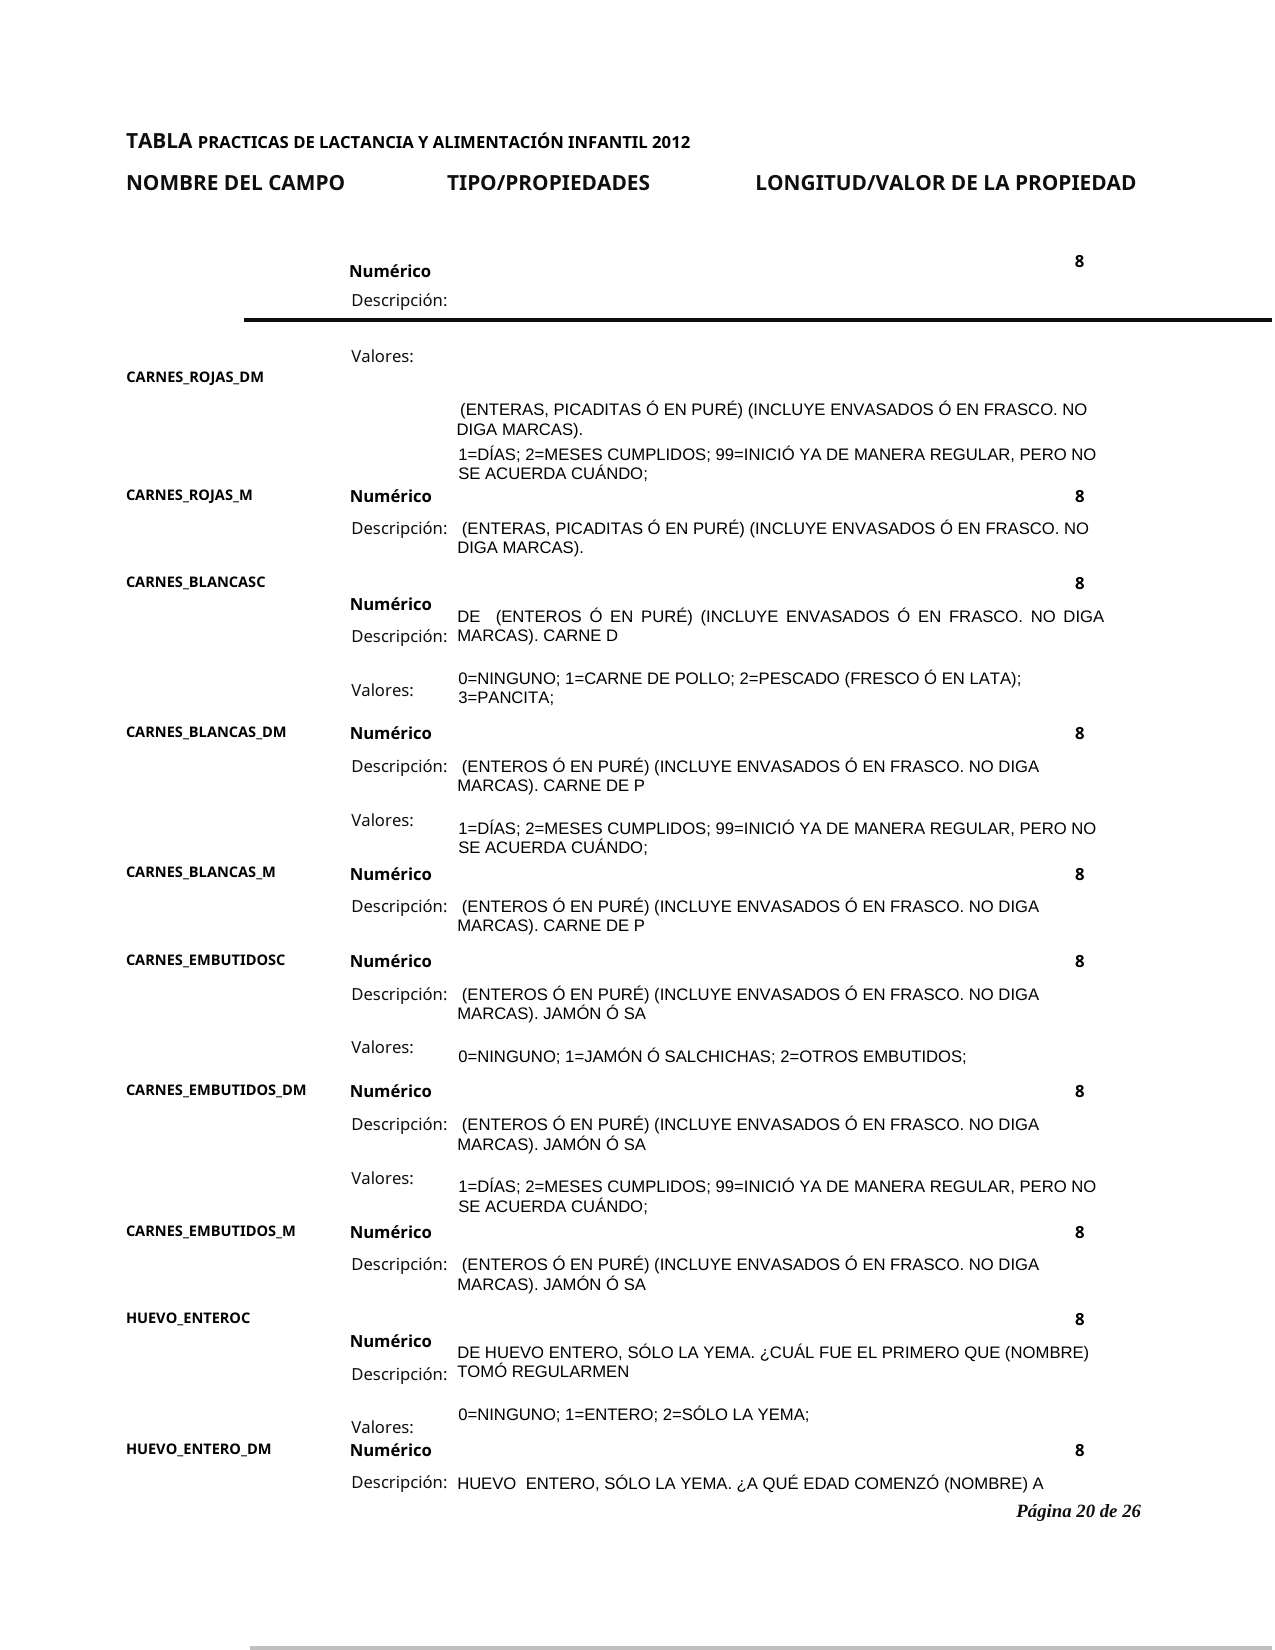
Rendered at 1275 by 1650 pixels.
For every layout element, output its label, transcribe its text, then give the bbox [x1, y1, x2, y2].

table_cell Numérico Descripción: Valores: [350, 1080, 457, 1220]
table_cell Numérico Descripción: [350, 1439, 457, 1500]
table_cell CARNES_EMBUTIDOS_M [126, 1220, 349, 1308]
table_cell 8 DE (ENTEROS Ó EN PURÉ) (INCLUYE ENVASADOS Ó EN FRASCO. NO DIGA MARCAS). CARNE D 0=NINGUNO; 1=CARNE DE POLLO; 2=PESCADO (FRESCO Ó EN LATA); 3=PANCITA; [457, 572, 1105, 722]
table_cell Numérico Descripción: Valores: [350, 722, 457, 862]
table_header [350, 444, 457, 484]
table_cell Numérico Descripción: Valores: [350, 572, 457, 722]
table_cell 8 (ENTEROS Ó EN PURÉ) (INCLUYE ENVASADOS Ó EN FRASCO. NO DIGA MARCAS). CARNE DE P 1=DÍAS; 2=MESES CUMPLIDOS; 99=INICIÓ YA DE MANERA REGULAR, PERO NO SE ACUERDA CUÁNDO; [457, 722, 1105, 862]
table_cell CARNES_EMBUTIDOSC [126, 950, 349, 1080]
table_cell CARNES_BLANCAS_M [126, 862, 349, 949]
table_cell 8 (ENTERAS, PICADITAS Ó EN PURÉ) (INCLUYE ENVASADOS Ó EN FRASCO. NO DIGA MARCAS). [457, 484, 1105, 572]
table_header 1=DÍAS; 2=MESES CUMPLIDOS; 99=INICIÓ YA DE MANERA REGULAR, PERO NO SE ACUERDA CUÁNDO; [457, 444, 1105, 484]
table_cell 8 (ENTEROS Ó EN PURÉ) (INCLUYE ENVASADOS Ó EN FRASCO. NO DIGA MARCAS). JAMÓN Ó SA [457, 1220, 1105, 1308]
table_cell 8 (ENTEROS Ó EN PURÉ) (INCLUYE ENVASADOS Ó EN FRASCO. NO DIGA MARCAS). JAMÓN Ó SA 1=DÍAS; 2=MESES CUMPLIDOS; 99=INICIÓ YA DE MANERA REGULAR, PERO NO SE ACUERDA CUÁNDO; [457, 1080, 1105, 1220]
table_cell HUEVO_ENTEROC [126, 1308, 349, 1438]
text (ENTERAS, PICADITAS Ó EN PURÉ) (INCLUYE ENVASADOS Ó EN FRASCO. NO DIGA MARCAS). [455, 400, 1108, 439]
table_cell 8 (ENTEROS Ó EN PURÉ) (INCLUYE ENVASADOS Ó EN FRASCO. NO DIGA MARCAS). JAMÓN Ó SA 0=NINGUNO; 1=JAMÓN Ó SALCHICHAS; 2=OTROS EMBUTIDOS; [457, 950, 1105, 1080]
table_cell 8 HUEVO ENTERO, SÓLO LA YEMA. ¿A QUÉ EDAD COMENZÓ (NOMBRE) A [457, 1439, 1105, 1500]
table_cell Numérico Descripción: [350, 484, 457, 572]
table_cell HUEVO_ENTERO_DM [126, 1439, 349, 1500]
table_cell CARNES_BLANCAS_DM [126, 722, 349, 862]
subtitle CARNES_ROJAS_DM [126, 367, 1108, 387]
table_cell 8 DE HUEVO ENTERO, SÓLO LA YEMA. ¿CUÁL FUE EL PRIMERO QUE (NOMBRE) TOMÓ REGULARMEN 0=NINGUNO; 1=ENTERO; 2=SÓLO LA YEMA; [457, 1308, 1105, 1438]
table_cell 8 (ENTEROS Ó EN PURÉ) (INCLUYE ENVASADOS Ó EN FRASCO. NO DIGA MARCAS). CARNE DE P [457, 862, 1105, 949]
table_cell Numérico Descripción: [350, 862, 457, 949]
table_cell Numérico Descripción: Valores: [350, 1308, 457, 1438]
table_header [126, 444, 349, 484]
table_cell CARNES_EMBUTIDOS_DM [126, 1080, 349, 1220]
table_cell Numérico Descripción: [350, 1220, 457, 1308]
table_cell CARNES_BLANCASC [126, 572, 349, 722]
table_cell CARNES_ROJAS_M [126, 484, 349, 572]
table_cell Numérico Descripción: Valores: [350, 950, 457, 1080]
